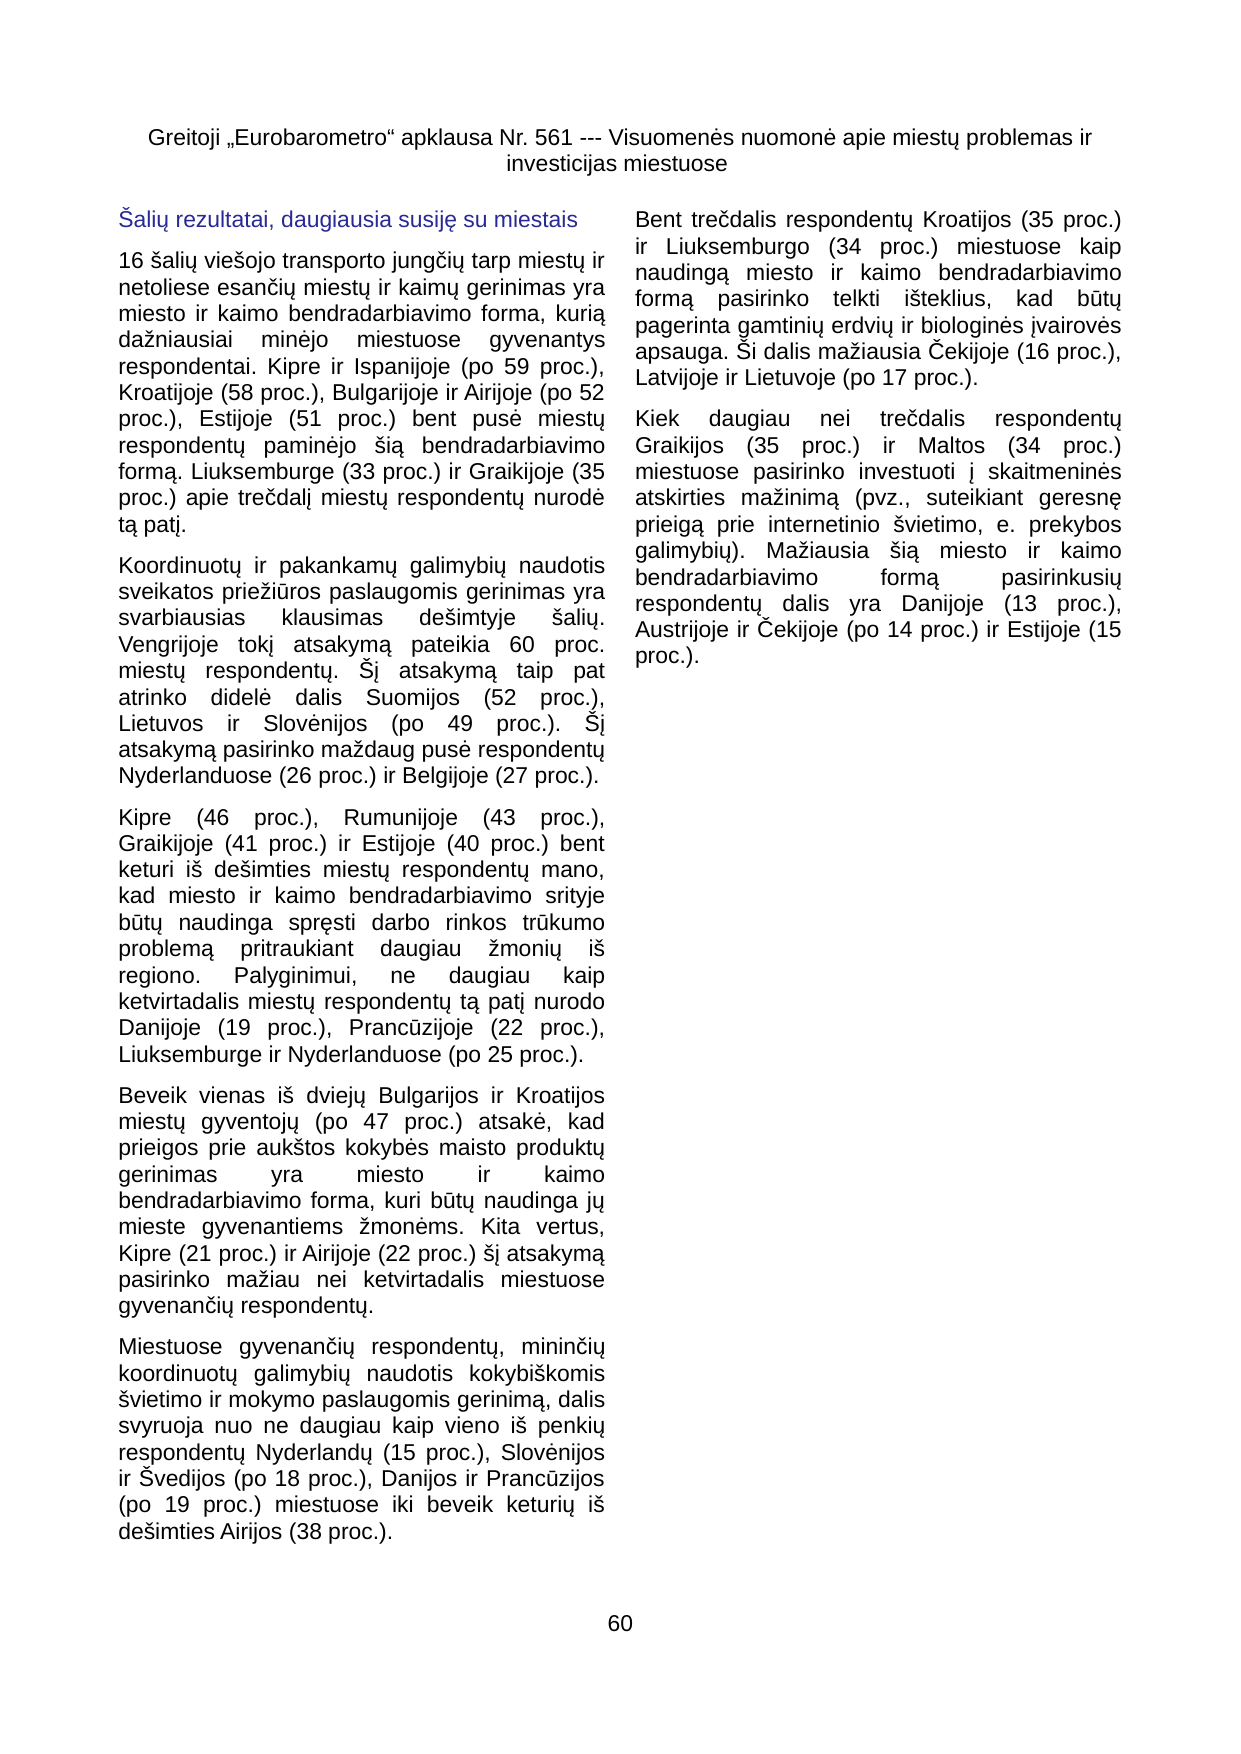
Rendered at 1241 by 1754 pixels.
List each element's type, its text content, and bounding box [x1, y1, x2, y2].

text Kiek daugiau nei trečdalis respondentų Graikijos (35 proc.) ir Maltos (34 proc.) miestuose pasirinko investuoti į skaitmeninės atskirties mažinimą (pvz., suteikiant geresnę prieigą prie internetinio švietimo, e. prekybos galimybių). Mažiausia šią miesto ir kaimo bendradarbiavimo formą pasirinkusių respondentų dalis yra Danijoje (13 proc.), Austrijoje ir Čekijoje (po 14 proc.) ir Estijoje (15 proc.). [635, 405, 1122, 669]
text 16 šalių viešojo transporto jungčių tarp miestų ir netoliese esančių miestų ir kaimų gerinimas yra miesto ir kaimo bendradarbiavimo forma, kurią dažniausiai minėjo miestuose gyvenantys respondentai. Kipre ir Ispanijoje (po 59 proc.), Kroatijoje (58 proc.), Bulgarijoje ir Airijoje (po 52 proc.), Estijoje (51 proc.) bent pusė miestų respondentų paminėjo šią bendradarbiavimo formą. Liuksemburge (33 proc.) ir Graikijoje (35 proc.) apie trečdalį miestų respondentų nurodė tą patį. [118, 247, 605, 537]
text Kipre (46 proc.), Rumunijoje (43 proc.), Graikijoje (41 proc.) ir Estijoje (40 proc.) bent keturi iš dešimties miestų respondentų mano, kad miesto ir kaimo bendradarbiavimo srityje būtų naudinga spręsti darbo rinkos trūkumo problemą pritraukiant daugiau žmonių iš regiono. Palyginimui, ne daugiau kaip ketvirtadalis miestų respondentų tą patį nurodo Danijoje (19 proc.), Prancūzijoje (22 proc.), Liuksemburge ir Nyderlanduose (po 25 proc.). [118, 803, 605, 1067]
text Miestuose gyvenančių respondentų, mininčių koordinuotų galimybių naudotis kokybiškomis švietimo ir mokymo paslaugomis gerinimą, dalis svyruoja nuo ne daugiau kaip vieno iš penkių respondentų Nyderlandų (15 proc.), Slovėnijos ir Švedijos (po 18 proc.), Danijos ir Prancūzijos (po 19 proc.) miestuose iki beveik keturių iš dešimties Airijos (38 proc.). [118, 1333, 605, 1544]
text Šalių rezultatai, daugiausia susiję su miestais [118, 206, 605, 233]
text Bent trečdalis respondentų Kroatijos (35 proc.) ir Liuksemburgo (34 proc.) miestuose kaip naudingą miesto ir kaimo bendradarbiavimo formą pasirinko telkti išteklius, kad būtų pagerinta gamtinių erdvių ir biologinės įvairovės apsauga. Ši dalis mažiausia Čekijoje (16 proc.), Latvijoje ir Lietuvoje (po 17 proc.). [635, 206, 1122, 391]
text Koordinuotų ir pakankamų galimybių naudotis sveikatos priežiūros paslaugomis gerinimas yra svarbiausias klausimas dešimtyje šalių. Vengrijoje tokį atsakymą pateikia 60 proc. miestų respondentų. Šį atsakymą taip pat atrinko didelė dalis Suomijos (52 proc.), Lietuvos ir Slovėnijos (po 49 proc.). Šį atsakymą pasirinko maždaug pusė respondentų Nyderlanduose (26 proc.) ir Belgijoje (27 proc.). [118, 552, 605, 789]
text Beveik vienas iš dviejų Bulgarijos ir Kroatijos miestų gyventojų (po 47 proc.) atsakė, kad prieigos prie aukštos kokybės maisto produktų gerinimas yra miesto ir kaimo bendradarbiavimo forma, kuri būtų naudinga jų mieste gyvenantiems žmonėms. Kita vertus, Kipre (21 proc.) ir Airijoje (22 proc.) šį atsakymą pasirinko mažiau nei ketvirtadalis miestuose gyvenančių respondentų. [118, 1082, 605, 1319]
